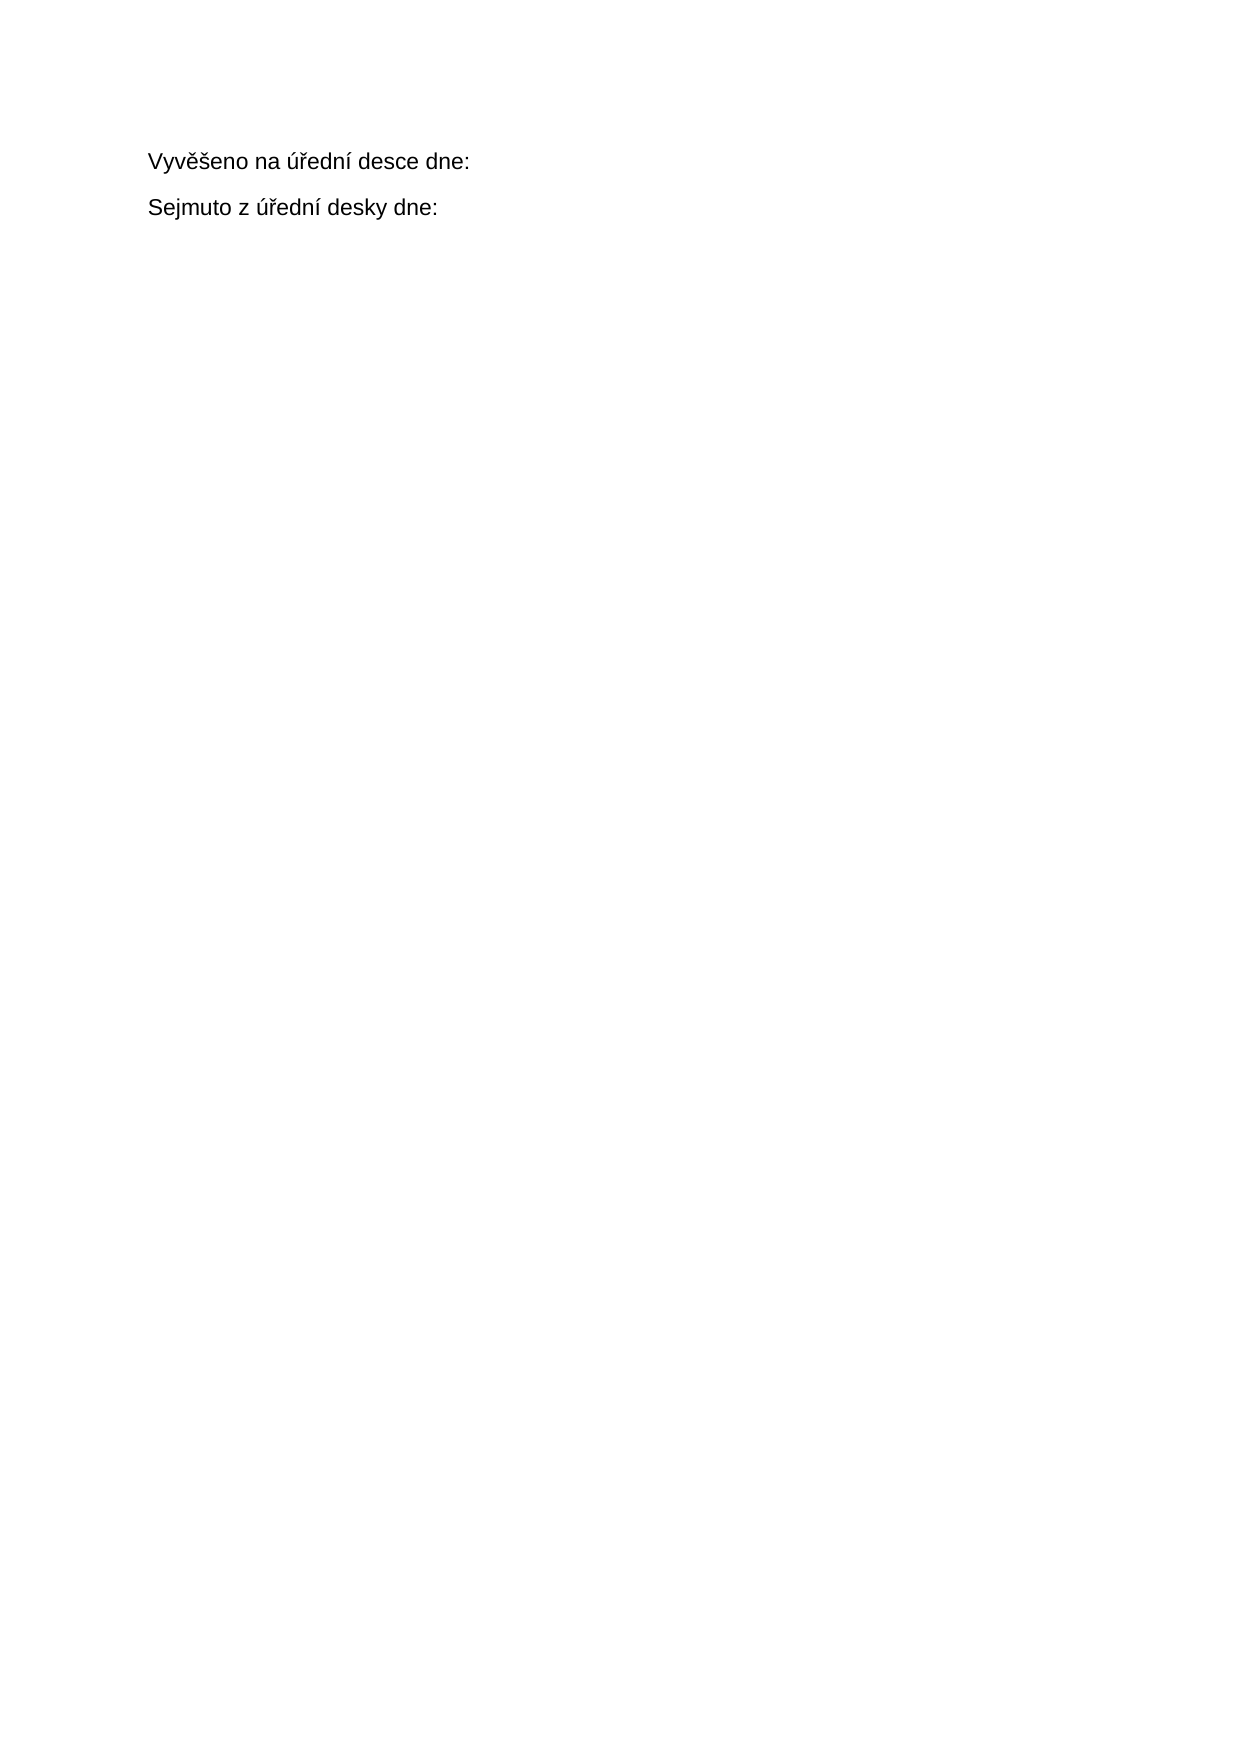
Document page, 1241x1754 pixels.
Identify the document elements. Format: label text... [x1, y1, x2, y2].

text Vyvěšeno na úřední desce dne: [148, 148, 1093, 174]
text Sejmuto z úřední desky dne: [148, 194, 1093, 221]
